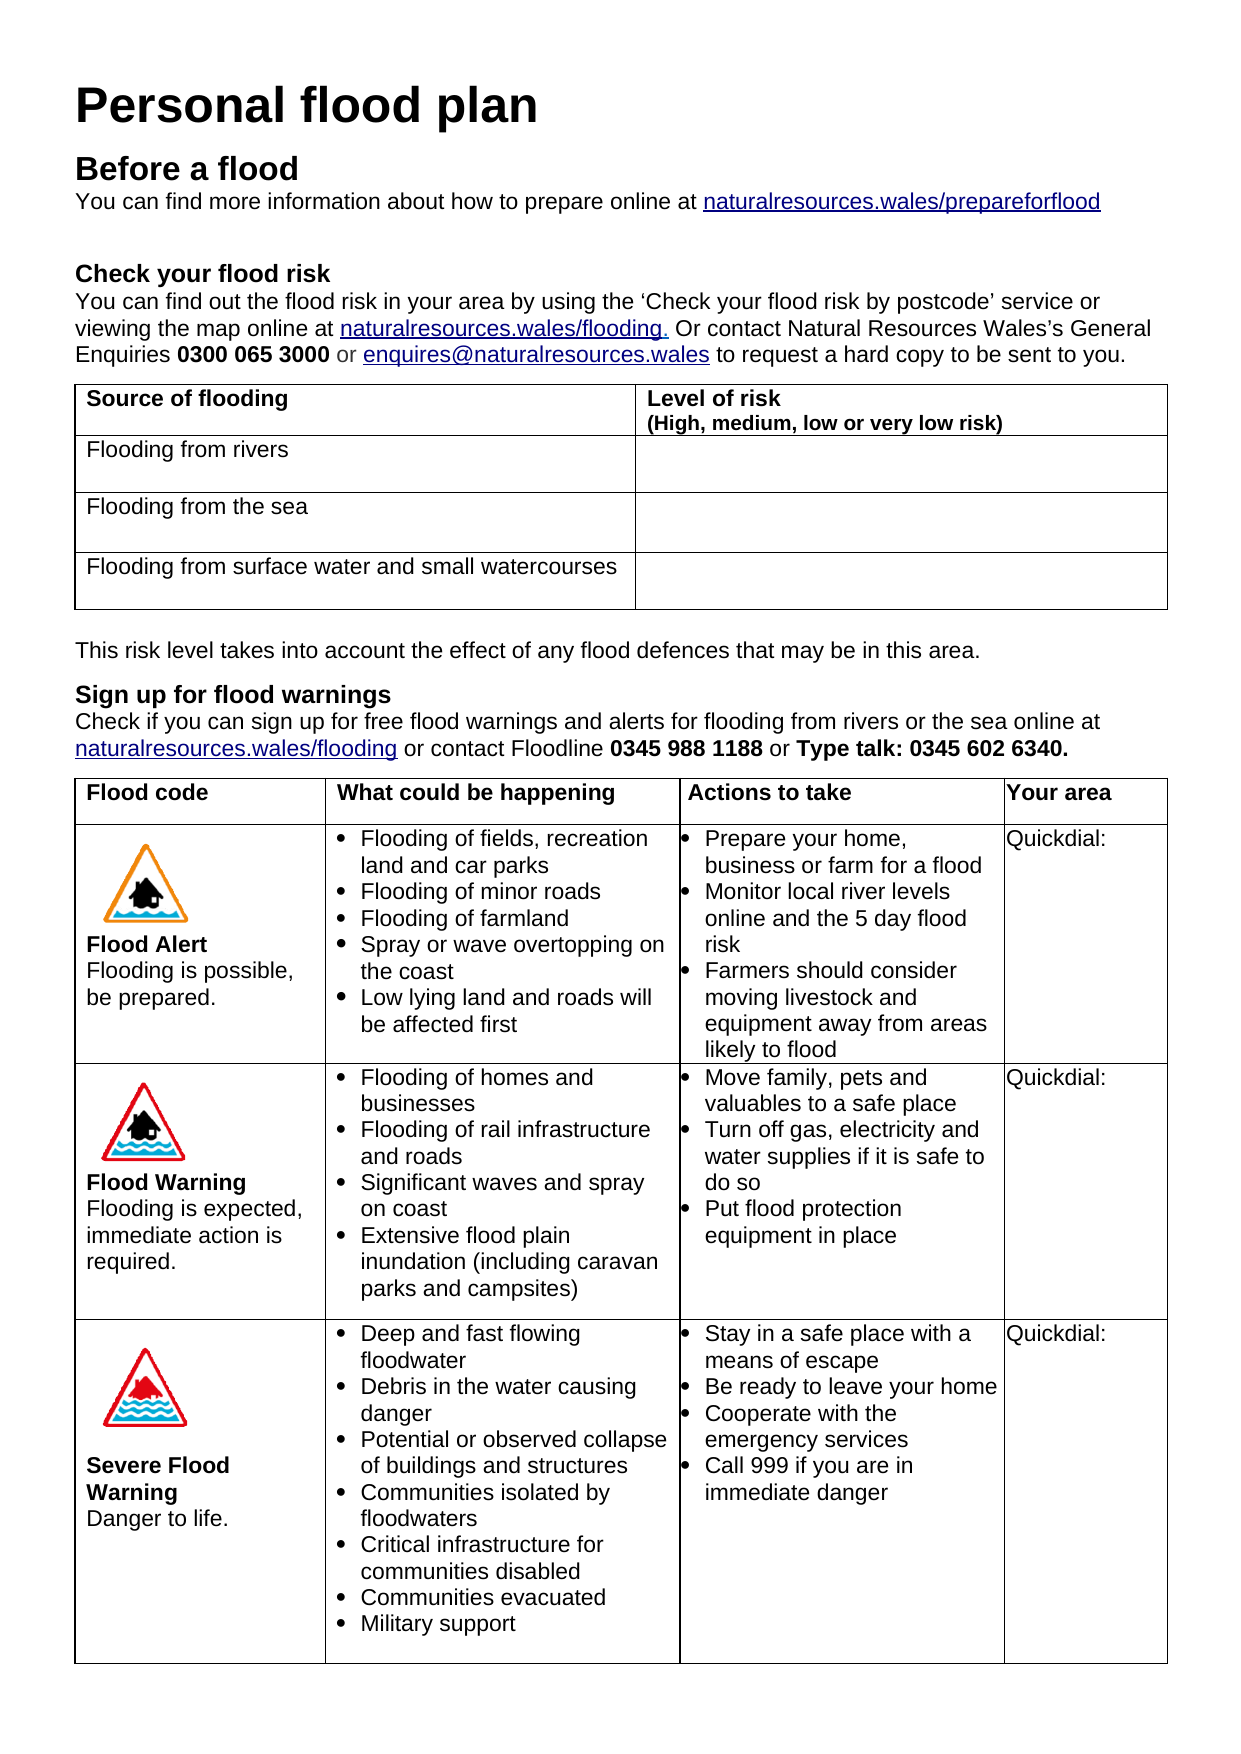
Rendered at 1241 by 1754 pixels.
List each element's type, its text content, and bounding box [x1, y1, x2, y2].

table_cell Flooding from rivers [76, 436, 635, 492]
table_cell [636, 553, 1167, 609]
table_cell Quickdial: [1005, 825, 1167, 1063]
table_cell Stay in a safe place with a means of escape Be ready to leave your home Cooperate with the emergency services Call 999 if you are in immediate danger [681, 1320, 1004, 1663]
table_cell Flooding from surface water and small watercourses [76, 553, 635, 609]
table_cell [636, 493, 1167, 552]
table_header Your area [1005, 779, 1167, 824]
table_cell Flooding of fields, recreation land and car parks Flooding of minor roads Flooding of farmland Spray or wave overtopping on the coast Low lying land and roads will be affected first [326, 825, 679, 1063]
table_cell Flood Warning Flooding is expected, immediate action is required. [76, 1064, 325, 1319]
table_cell Flooding from the sea [76, 493, 635, 552]
table_cell Flood Alert Flooding is possible, be prepared. [76, 825, 325, 1063]
text This risk level takes into account the effect of any flood defences that may be in this area. [75, 610, 1181, 663]
table_cell Prepare your home, business or farm for a flood Monitor local river levels online and the 5 day flood risk Farmers should consider moving livestock and equipment away from areas likely to flood [681, 825, 1004, 1063]
table_cell Move family, pets and valuables to a safe place Turn off gas, electricity and water supplies if it is safe to do so Put flood protection equipment in place [681, 1064, 1004, 1319]
table_cell Quickdial: [1005, 1320, 1167, 1663]
table_header What could be happening [326, 779, 679, 824]
table_header Actions to take [681, 779, 1004, 824]
table_header Source of flooding [76, 385, 635, 435]
table_cell Flooding of homes and businesses Flooding of rail infrastructure and roads Significant waves and spray on coast Extensive flood plain inundation (including caravan parks and campsites) [326, 1064, 679, 1319]
text Sign up for flood warnings Check if you can sign up for free flood warnings and alerts for flooding from rivers or the sea online at naturalresources.wales/flooding or contact Floodline 0345 988 1188 or Type talk: 0345 602 6340. [75, 679, 1181, 761]
table_cell Quickdial: [1005, 1064, 1167, 1319]
text Personal flood plan [75, 75, 1181, 132]
table_cell [636, 436, 1167, 492]
table_header Level of risk (High, medium, low or very low risk) [636, 385, 1167, 435]
table_cell Severe Flood Warning Danger to life. [76, 1320, 325, 1663]
text Before a flood You can find more information about how to prepare online at naturalresources.wales/prepareforflood [75, 149, 1181, 214]
table_cell Deep and fast flowing floodwater Debris in the water causing danger Potential or observed collapse of buildings and structures Communities isolated by floodwaters Critical infrastructure for communities disabled Communities evacuated Military support [326, 1320, 679, 1663]
text Check your flood risk You can find out the flood risk in your area by using the ‘Check your flood risk by postcode’ service or viewing the map online at naturalresources.wales/flooding. Or contact Natural Resources Wales’s General Enquiries 0300 065 3000 or enquires@naturalresources.wales to request a hard copy to be sent to you. [75, 231, 1181, 367]
table_header Flood code [76, 779, 325, 824]
